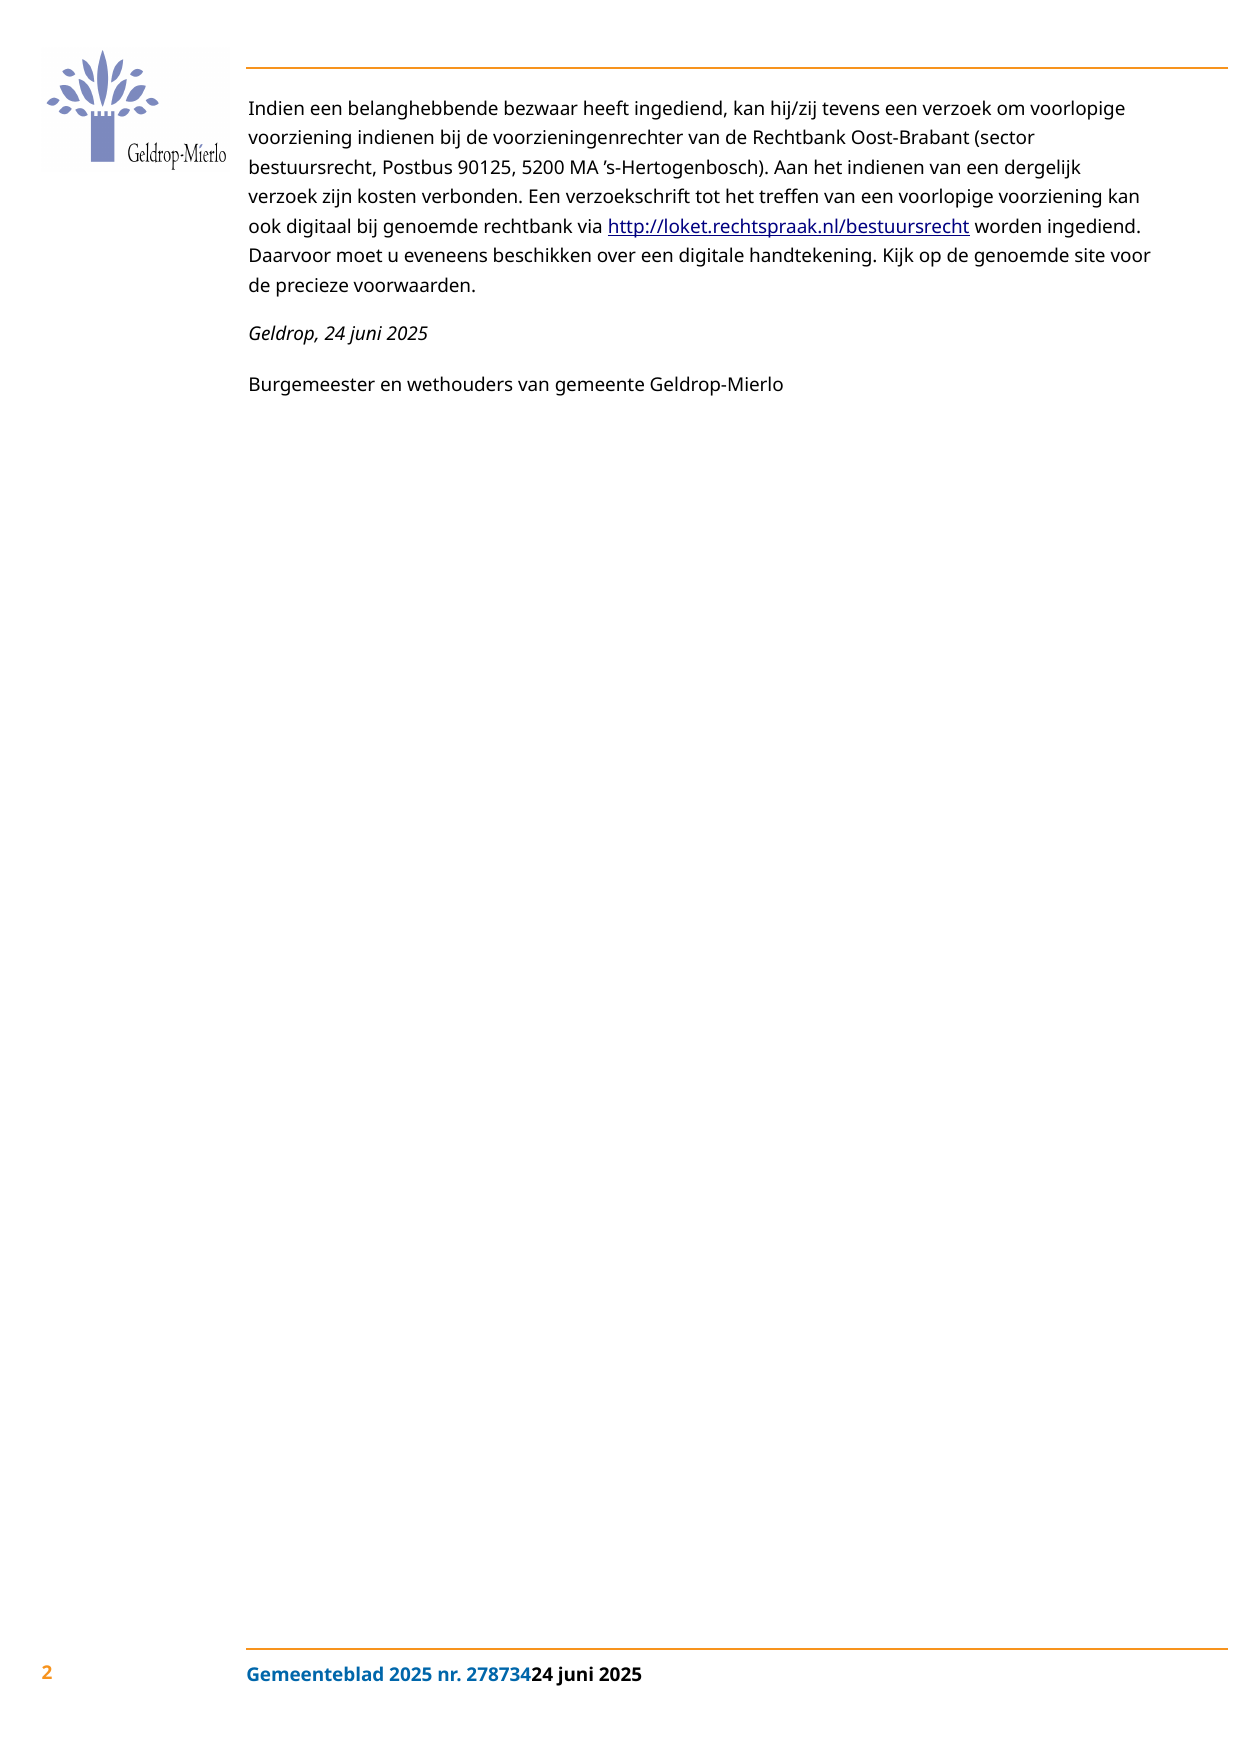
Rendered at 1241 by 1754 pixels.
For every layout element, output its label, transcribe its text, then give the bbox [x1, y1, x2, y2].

text Geldrop, 24 juni 2025 [248, 320, 1152, 346]
text Burgemeester en wethouders van gemeente Geldrop-Mierlo [248, 372, 1152, 397]
text Indien een belanghebbende bezwaar heeft ingediend, kan hij/zij tevens een verzoek om voorlopige voorziening indienen bij de voorzieningenrechter van de Rechtbank Oost-Brabant (sector bestuursrecht, Postbus 90125, 5200 MA ’s-Hertogenbosch). Aan het indienen van een dergelijk verzoek zijn kosten verbonden. Een verzoekschrift tot het treffen van een voorlopige voorziening kan ook digitaal bij genoemde rechtbank via http://loket.rechtspraak.nl/bestuursrecht worden ingediend. Daarvoor moet u eveneens beschikken over een digitale handtekening. Kijk op de genoemde site voor de precieze voorwaarden. [248, 95, 1152, 298]
picture [41, 47, 231, 172]
